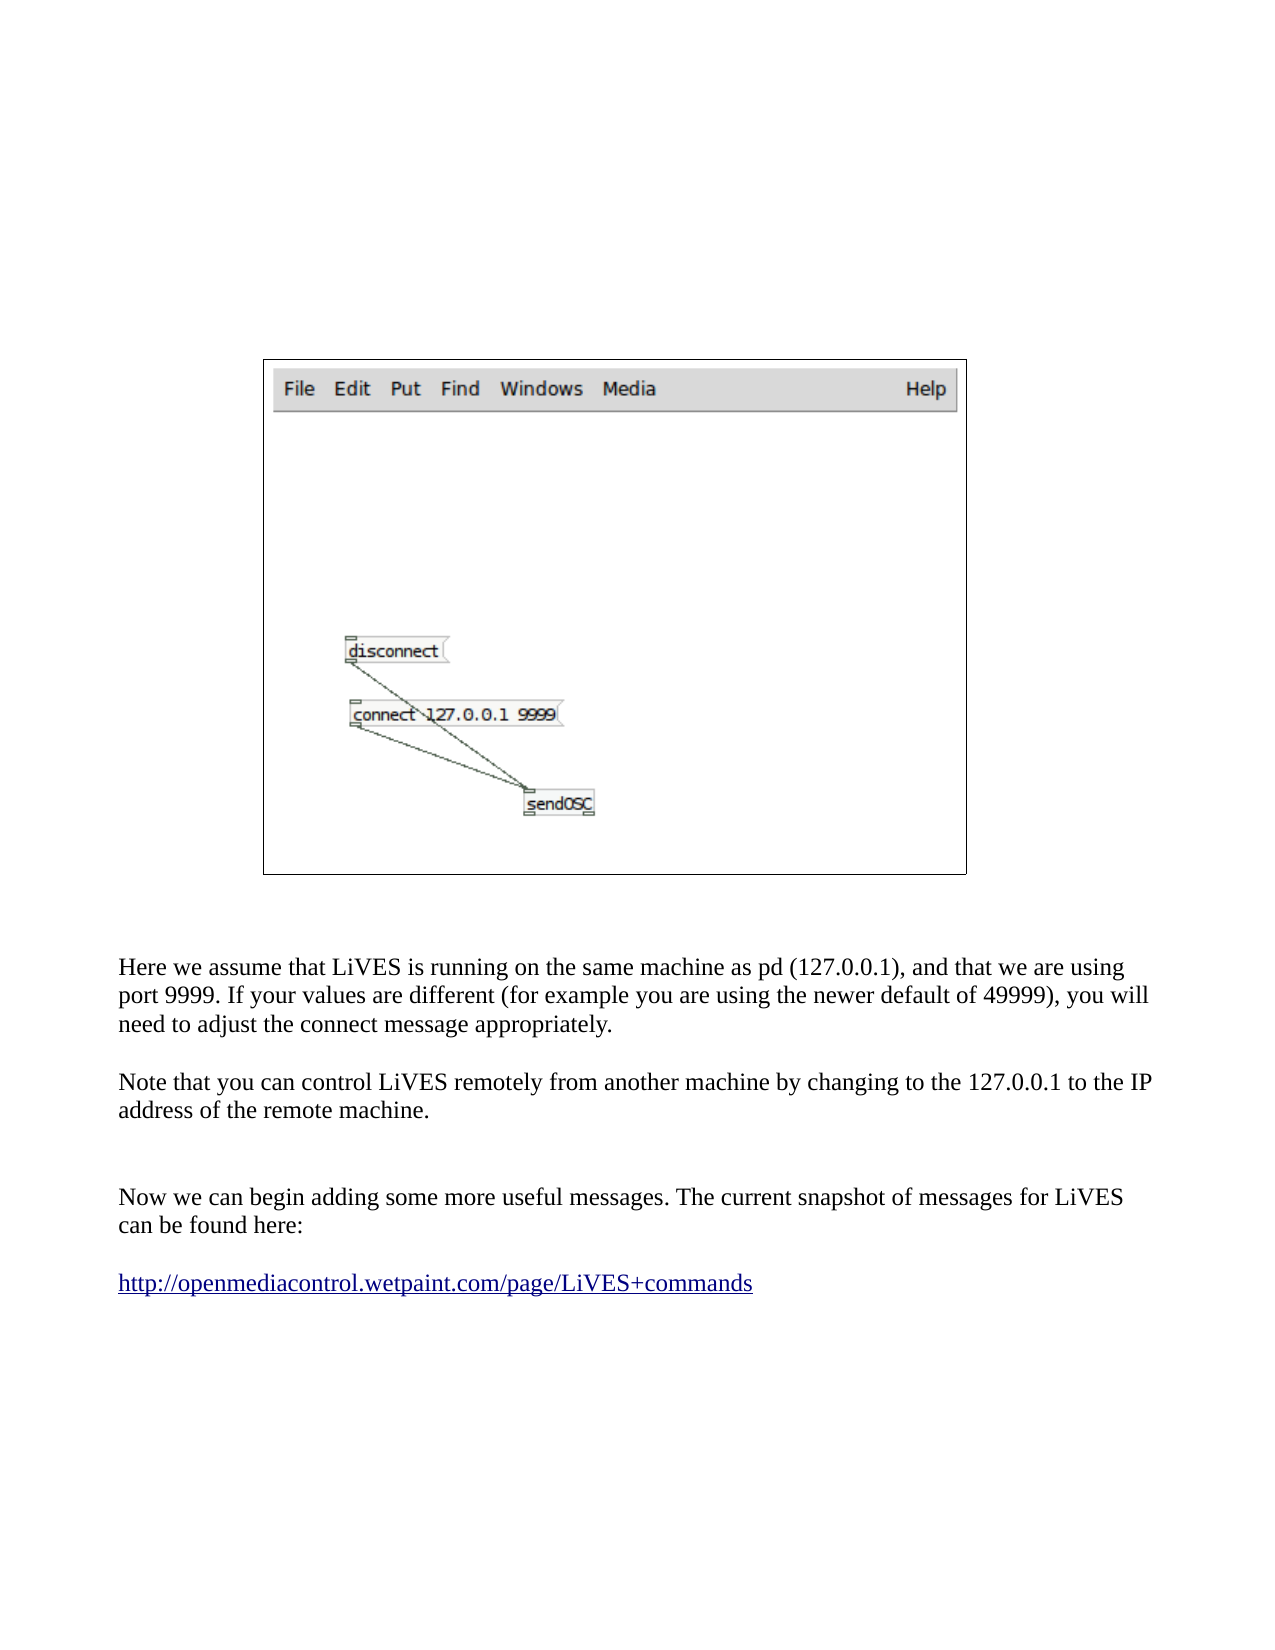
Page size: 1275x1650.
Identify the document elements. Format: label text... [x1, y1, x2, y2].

text Note that you can control LiVES remotely from another machine by changing to the 127.0.0.1 to the IP address of the remote machine. [118, 1067, 1157, 1124]
text Now we can begin adding some more useful messages. The current snapshot of messages for LiVES can be found here: [118, 1182, 1157, 1239]
text Here we assume that LiVES is running on the same machine as pd (127.0.0.1), and that we are using port 9999. If your values are different (for example you are using the newer default of 49999), you will need to adjust the connect message appropriately. [118, 952, 1157, 1038]
picture [272, 367, 958, 866]
text http://openmediacontrol.wetpaint.com/page/LiVES+commands [118, 1268, 1157, 1297]
